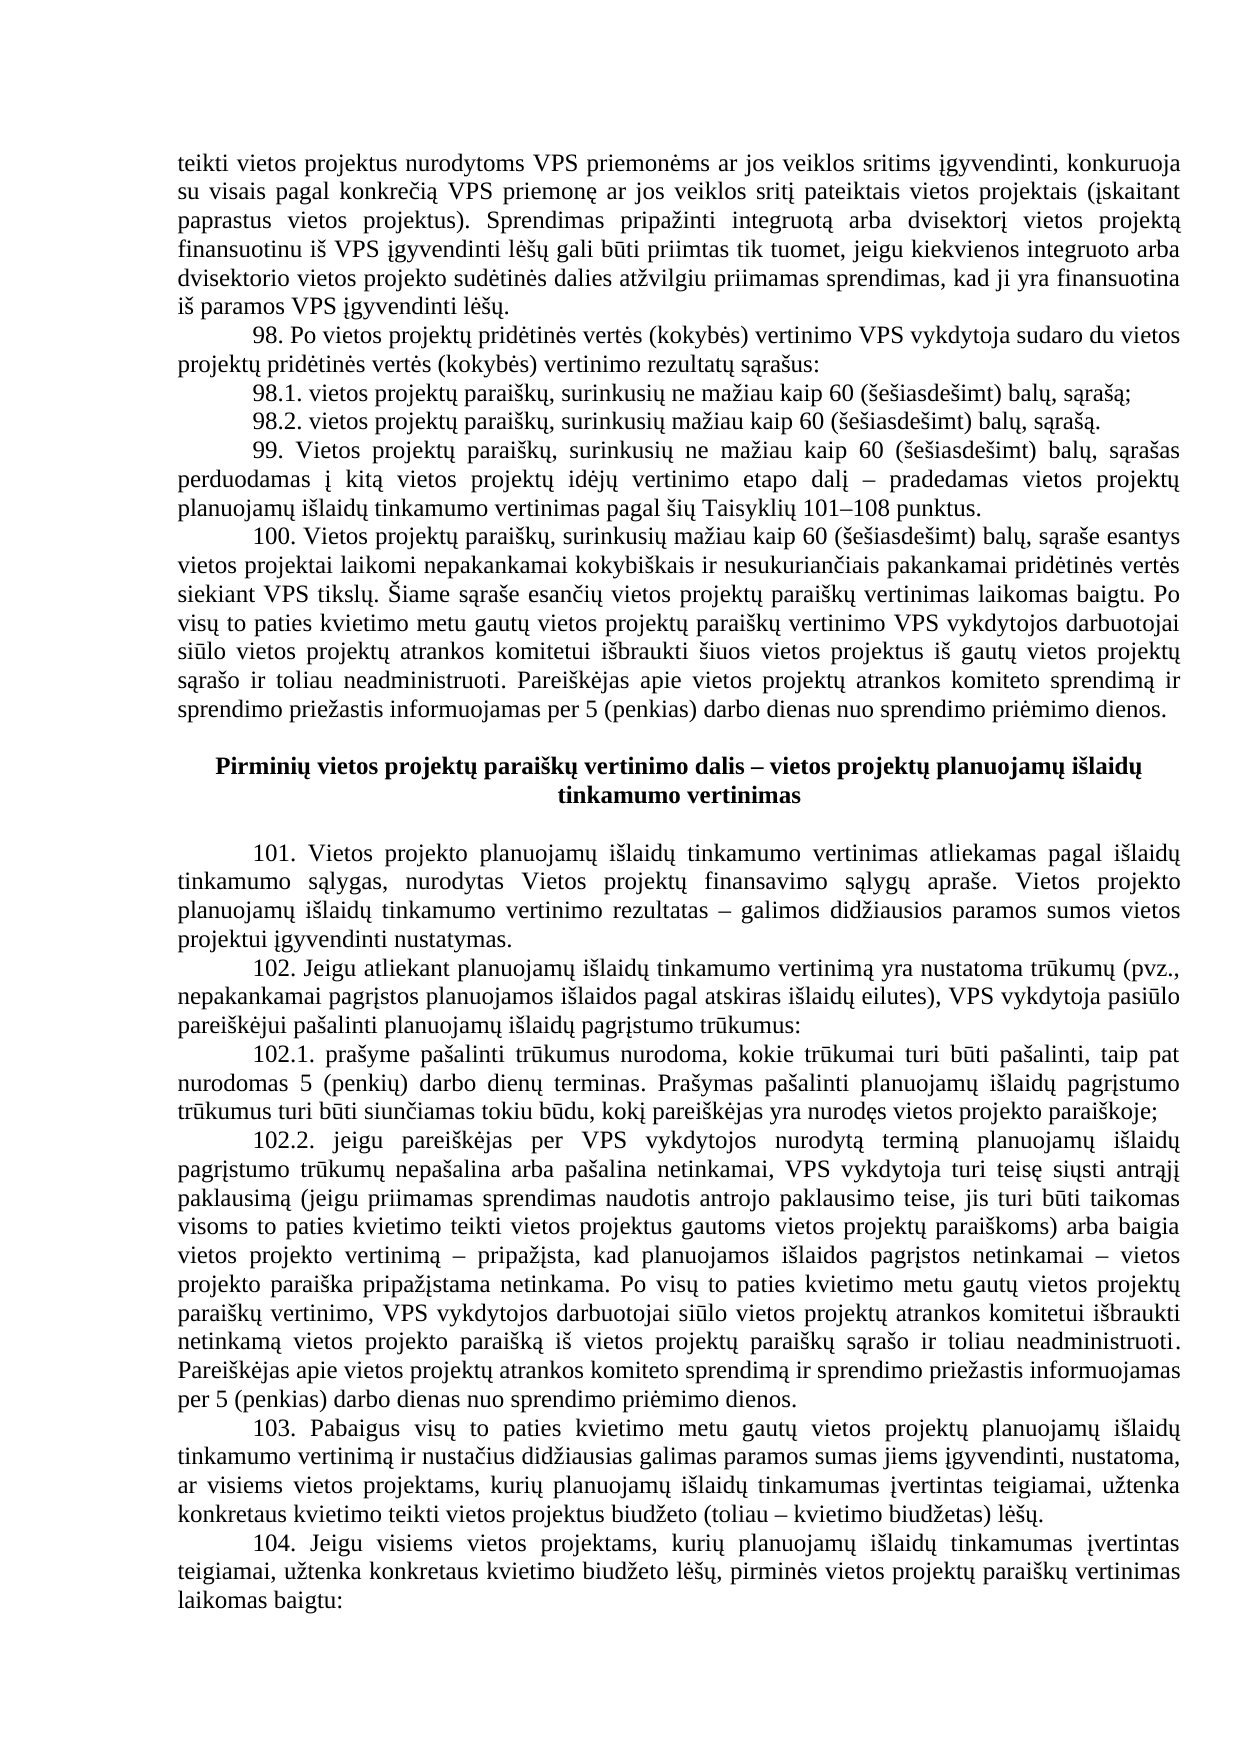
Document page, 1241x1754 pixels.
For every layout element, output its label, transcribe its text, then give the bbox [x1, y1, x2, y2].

text 102.1. prašyme pašalinti trūkumus nurodoma, kokie trūkumai turi būti pašalinti, taip pat nurodomas 5 (penkių) darbo dienų terminas. Prašymas pašalinti planuojamų išlaidų pagrįstumo trūkumus turi būti siunčiamas tokiu būdu, kokį pareiškėjas yra nurodęs vietos projekto paraiškoje; [177, 1039, 1181, 1125]
text 101. Vietos projekto planuojamų išlaidų tinkamumo vertinimas atliekamas pagal išlaidų tinkamumo sąlygas, nurodytas Vietos projektų finansavimo sąlygų apraše. Vietos projekto planuojamų išlaidų tinkamumo vertinimo rezultatas – galimos didžiausios paramos sumos vietos projektui įgyvendinti nustatymas. [177, 838, 1181, 953]
text 102.2. jeigu pareiškėjas per VPS vykdytojos nurodytą terminą planuojamų išlaidų pagrįstumo trūkumų nepašalina arba pašalina netinkamai, VPS vykdytoja turi teisę siųsti antrąjį paklausimą (jeigu priimamas sprendimas naudotis antrojo paklausimo teise, jis turi būti taikomas visoms to paties kvietimo teikti vietos projektus gautoms vietos projektų paraiškoms) arba baigia vietos projekto vertinimą – pripažįsta, kad planuojamos išlaidos pagrįstos netinkamai – vietos projekto paraiška pripažįstama netinkama. Po visų to paties kvietimo metu gautų vietos projektų paraiškų vertinimo, VPS vykdytojos darbuotojai siūlo vietos projektų atrankos komitetui išbraukti netinkamą vietos projekto paraišką iš vietos projektų paraiškų sąrašo ir toliau neadministruoti. Pareiškėjas apie vietos projektų atrankos komiteto sprendimą ir sprendimo priežastis informuojamas per 5 (penkias) darbo dienas nuo sprendimo priėmimo dienos. [177, 1125, 1181, 1413]
text 98. Po vietos projektų pridėtinės vertės (kokybės) vertinimo VPS vykdytoja sudaro du vietos projektų pridėtinės vertės (kokybės) vertinimo rezultatų sąrašus: [177, 320, 1181, 378]
text 99. Vietos projektų paraiškų, surinkusių ne mažiau kaip 60 (šešiasdešimt) balų, sąrašas perduodamas į kitą vietos projektų idėjų vertinimo etapo dalį – pradedamas vietos projektų planuojamų išlaidų tinkamumo vertinimas pagal šių Taisyklių 101–108 punktus. [177, 435, 1181, 521]
text 100. Vietos projektų paraiškų, surinkusių mažiau kaip 60 (šešiasdešimt) balų, sąraše esantys vietos projektai laikomi nepakankamai kokybiškais ir nesukuriančiais pakankamai pridėtinės vertės siekiant VPS tikslų. Šiame sąraše esančių vietos projektų paraiškų vertinimas laikomas baigtu. Po visų to paties kvietimo metu gautų vietos projektų paraiškų vertinimo VPS vykdytojos darbuotojai siūlo vietos projektų atrankos komitetui išbraukti šiuos vietos projektus iš gautų vietos projektų sąrašo ir toliau neadministruoti. Pareiškėjas apie vietos projektų atrankos komiteto sprendimą ir sprendimo priežastis informuojamas per 5 (penkias) darbo dienas nuo sprendimo priėmimo dienos. [177, 521, 1181, 723]
text Pirminių vietos projektų paraiškų vertinimo dalis – vietos projektų planuojamų išlaidų tinkamumo vertinimas [177, 751, 1181, 809]
text teikti vietos projektus nurodytoms VPS priemonėms ar jos veiklos sritims įgyvendinti, konkuruoja su visais pagal konkrečią VPS priemonę ar jos veiklos sritį pateiktais vietos projektais (įskaitant paprastus vietos projektus). Sprendimas pripažinti integruotą arba dvisektorį vietos projektą finansuotinu iš VPS įgyvendinti lėšų gali būti priimtas tik tuomet, jeigu kiekvienos integruoto arba dvisektorio vietos projekto sudėtinės dalies atžvilgiu priimamas sprendimas, kad ji yra finansuotina iš paramos VPS įgyvendinti lėšų. [177, 148, 1181, 320]
text 98.2. vietos projektų paraiškų, surinkusių mažiau kaip 60 (šešiasdešimt) balų, sąrašą. [177, 406, 1181, 435]
text 102. Jeigu atliekant planuojamų išlaidų tinkamumo vertinimą yra nustatoma trūkumų (pvz., nepakankamai pagrįstos planuojamos išlaidos pagal atskiras išlaidų eilutes), VPS vykdytoja pasiūlo pareiškėjui pašalinti planuojamų išlaidų pagrįstumo trūkumus: [177, 953, 1181, 1039]
text 104. Jeigu visiems vietos projektams, kurių planuojamų išlaidų tinkamumas įvertintas teigiamai, užtenka konkretaus kvietimo biudžeto lėšų, pirminės vietos projektų paraiškų vertinimas laikomas baigtu: [177, 1528, 1181, 1614]
text 103. Pabaigus visų to paties kvietimo metu gautų vietos projektų planuojamų išlaidų tinkamumo vertinimą ir nustačius didžiausias galimas paramos sumas jiems įgyvendinti, nustatoma, ar visiems vietos projektams, kurių planuojamų išlaidų tinkamumas įvertintas teigiamai, užtenka konkretaus kvietimo teikti vietos projektus biudžeto (toliau – kvietimo biudžetas) lėšų. [177, 1413, 1181, 1528]
text 98.1. vietos projektų paraiškų, surinkusių ne mažiau kaip 60 (šešiasdešimt) balų, sąrašą; [177, 378, 1181, 406]
